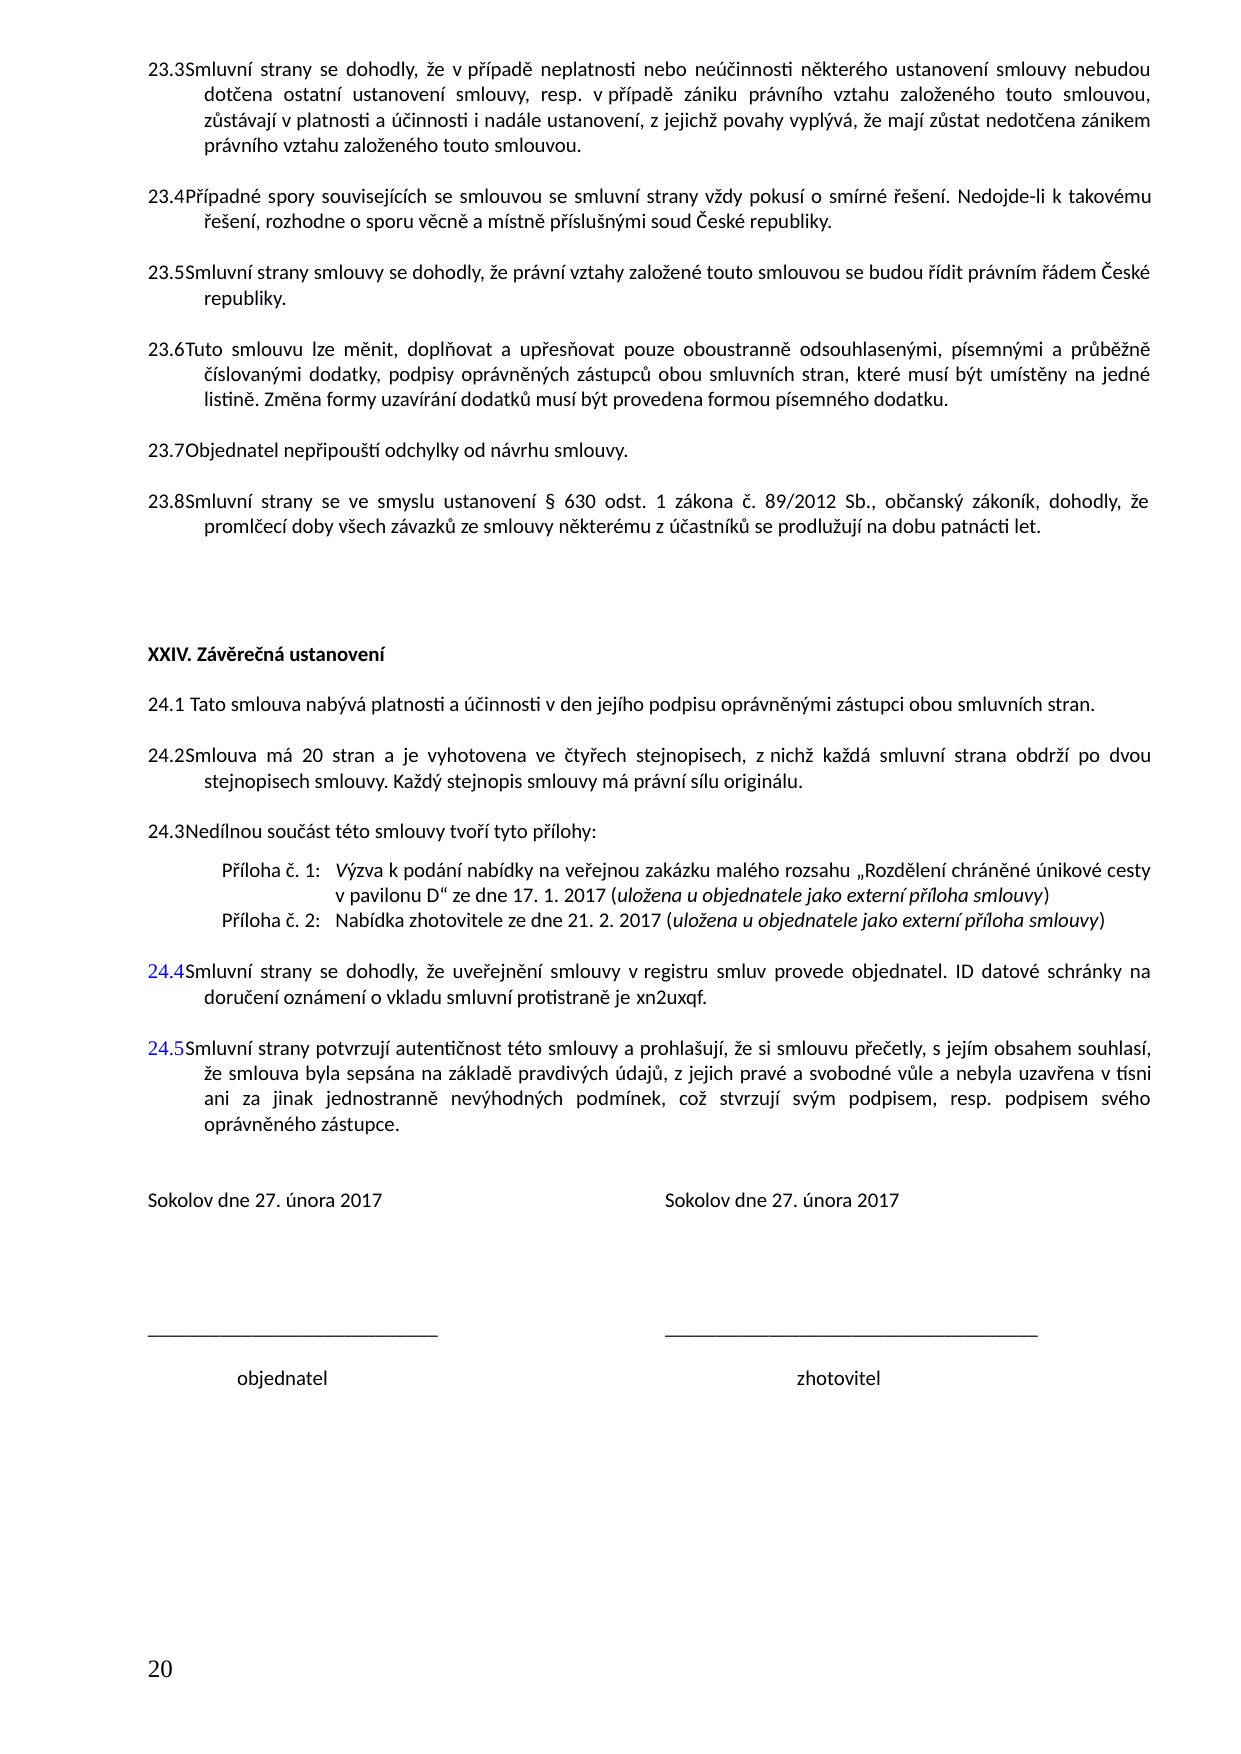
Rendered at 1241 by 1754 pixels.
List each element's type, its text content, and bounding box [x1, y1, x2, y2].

list Smlouva má 20 stran a je vyhotovena ve čtyřech stejnopisech, z nichž každá smluvní strana obdrží po dvou stejnopisech smlouvy. Každý stejnopis smlouvy má právní sílu originálu. [148, 742, 1152, 793]
subtitle XXIV. Závěrečná ustanovení [148, 641, 1152, 666]
list Objednatel nepřipouští odchylky od návrhu smlouvy. [148, 437, 1152, 463]
list Smluvní strany se dohodly, že uveřejnění smlouvy v registru smluv provede objednatel. ID datové schránky na doručení oznámení o vkladu smluvní protistraně je xn2uxqf. [148, 958, 1152, 1009]
list Tuto smlouvu lze měnit, doplňovat a upřesňovat pouze oboustranně odsouhlasenými, písemnými a průběžně číslovanými dodatky, podpisy oprávněných zástupců obou smluvních stran, které musí být umístěny na jedné listině. Změna formy uzavírání dodatků musí být provedena formou písemného dodatku. [148, 336, 1152, 412]
text Příloha č. 1: Výzva k podání nabídky na veřejnou zakázku malého rozsahu „Rozdělení chráněné únikové cesty v pavilonu D“ ze dne 17. 1. 2017 (uložena u objednatele jako externí příloha smlouvy) [222, 857, 1152, 908]
list Případné spory souvisejících se smlouvou se smluvní strany vždy pokusí o smírné řešení. Nedojde-li k takovému řešení, rozhodne o sporu věcně a místně příslušnými soud České republiky. [148, 183, 1152, 234]
list Tato smlouva nabývá platnosti a účinnosti v den jejího podpisu oprávněnými zástupci obou smluvních stran. [148, 692, 1152, 717]
list Smluvní strany smlouvy se dohodly, že právní vztahy založené touto smlouvou se budou řídit právním řádem České republiky. [148, 259, 1152, 310]
text Příloha č. 2: Nabídka zhotovitele ze dne 21. 2. 2017 (uložena u objednatele jako externí příloha smlouvy) [222, 908, 1152, 933]
list Smluvní strany se dohodly, že v případě neplatnosti nebo neúčinnosti některého ustanovení smlouvy nebudou dotčena ostatní ustanovení smlouvy, resp. v případě zániku právního vztahu založeného touto smlouvou, zůstávají v platnosti a účinnosti i nadále ustanovení, z jejichž povahy vyplývá, že mají zůstat nedotčena zánikem právního vztahu založeného touto smlouvou. [148, 56, 1152, 158]
list Smluvní strany se ve smyslu ustanovení § 630 odst. 1 zákona č. 89/2012 Sb., občanský zákoník, dohodly, že promlčecí doby všech závazků ze smlouvy některému z účastníků se prodlužují na dobu patnácti let. [148, 488, 1152, 539]
text objednatel zhotovitel [148, 1365, 1152, 1391]
text Sokolov dne 27. února 2017 Sokolov dne 27. února 2017 [148, 1187, 1152, 1213]
list Nedílnou součást této smlouvy tvoří tyto přílohy: [148, 819, 1152, 844]
list Smluvní strany potvrzují autentičnost této smlouvy a prohlašují, že si smlouvu přečetly, s jejím obsahem souhlasí, že smlouva byla sepsána na základě pravdivých údajů, z jejich pravé a svobodné vůle a nebyla uzavřena v tísni ani za jinak jednostranně nevýhodných podmínek, což stvrzují svým podpisem, resp. podpisem svého oprávněného zástupce. [148, 1035, 1152, 1136]
text ____________________________ ____________________________________ [148, 1314, 1152, 1340]
